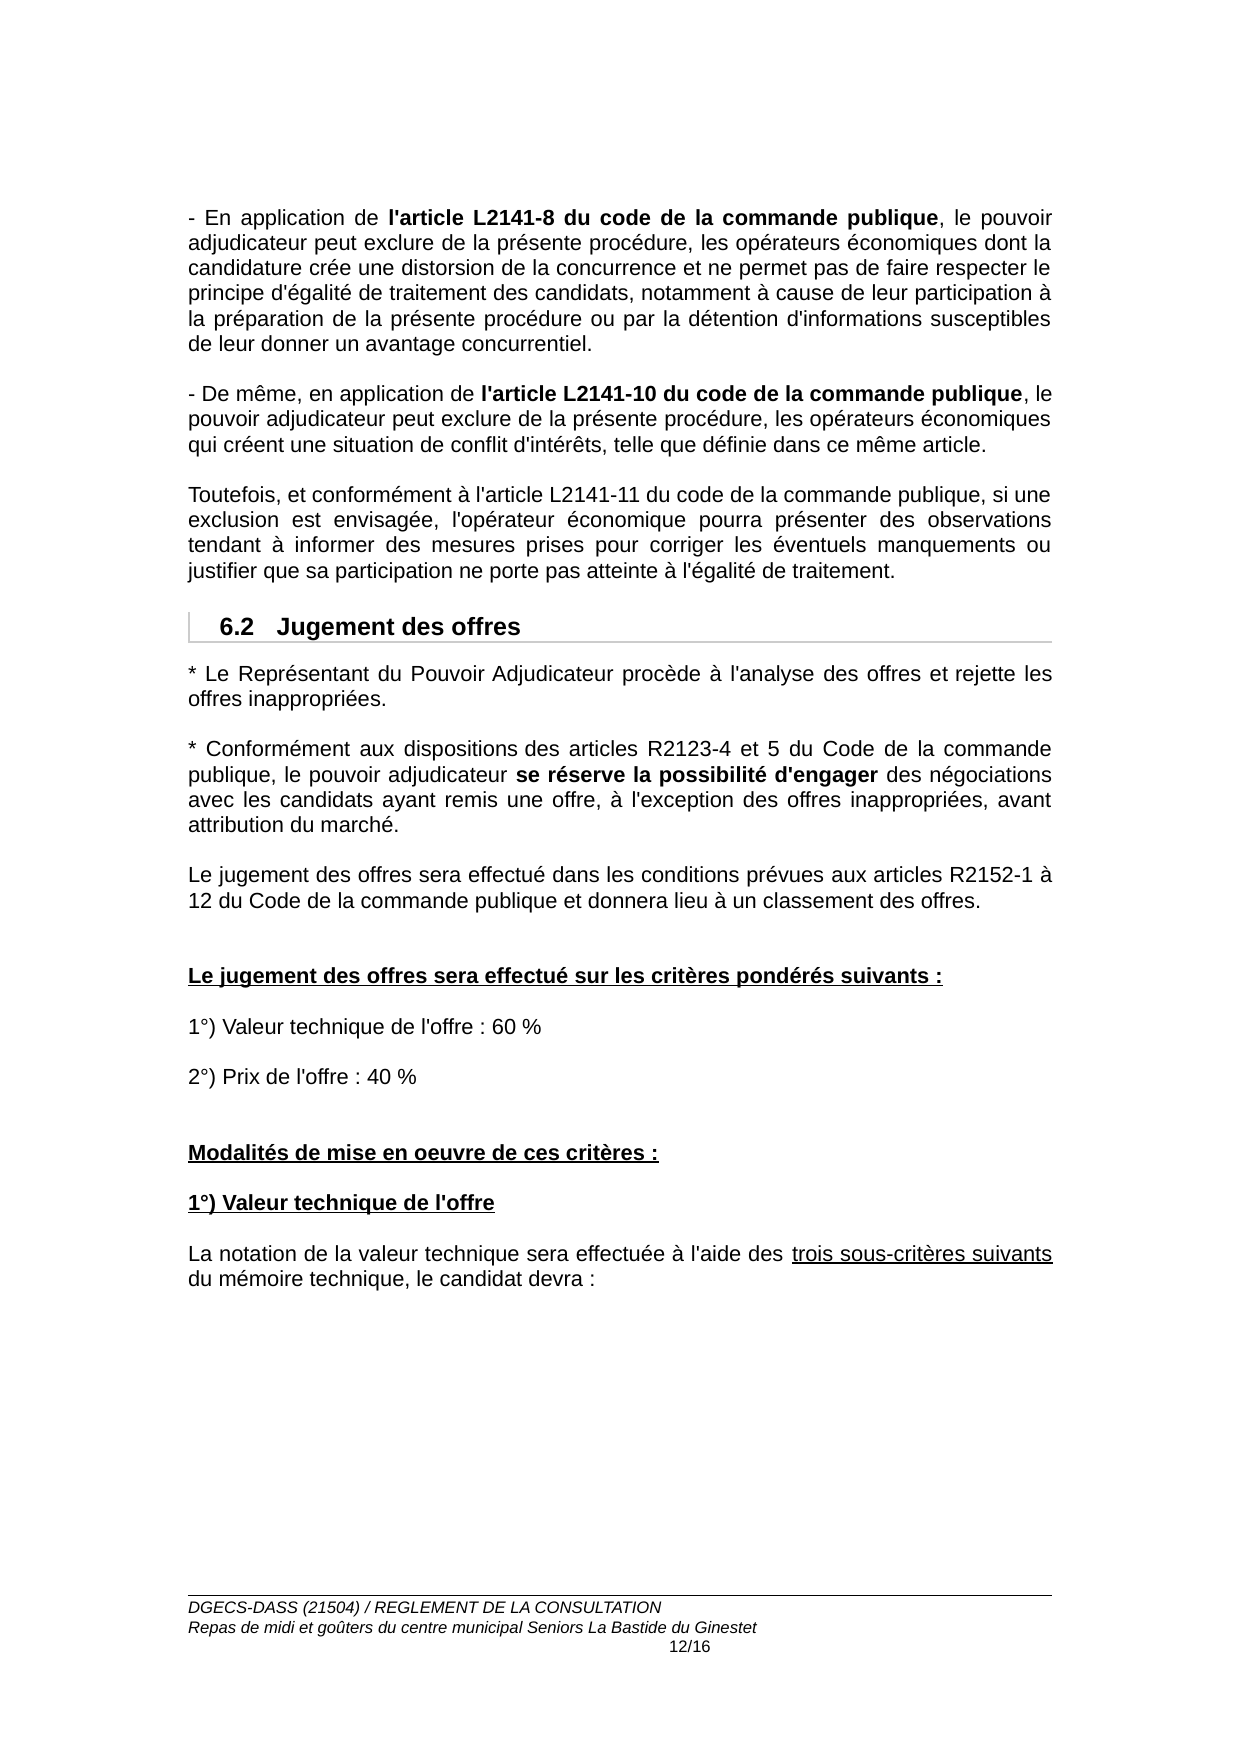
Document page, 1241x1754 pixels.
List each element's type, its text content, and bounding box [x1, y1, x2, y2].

text La notation de la valeur technique sera effectuée à l'aide des trois sous-critères suivants du mémoire technique, le candidat devra : [188, 1241, 1052, 1291]
text 1°) Valeur technique de l'offre [188, 1190, 1052, 1215]
text * Le Représentant du Pouvoir Adjudicateur procède à l'analyse des offres et rejette les offres inappropriées. [188, 661, 1052, 711]
text 1°) Valeur technique de l'offre : 60 % [188, 1014, 1052, 1039]
text - En application de l'article L2141-8 du code de la commande publique, le pouvoir adjudicateur peut exclure de la présente procédure, les opérateurs économiques dont la candidature crée une distorsion de la concurrence et ne permet pas de faire respecter le principe d'égalité de traitement des candidats, notamment à cause de leur participation à la préparation de la présente procédure ou par la détention d'informations susceptibles de leur donner un avantage concurrentiel. [188, 204, 1052, 356]
subtitle Jugement des offres [190, 612, 1052, 641]
text - De même, en application de l'article L2141-10 du code de la commande publique, le pouvoir adjudicateur peut exclure de la présente procédure, les opérateurs économiques qui créent une situation de conflit d'intérêts, telle que définie dans ce même article. [188, 381, 1052, 457]
text 2°) Prix de l'offre : 40 % [188, 1064, 1052, 1089]
text Le jugement des offres sera effectué dans les conditions prévues aux articles R2152-1 à 12 du Code de la commande publique et donnera lieu à un classement des offres. [188, 862, 1052, 913]
text Toutefois, et conformément à l'article L2141-11 du code de la commande publique, si une exclusion est envisagée, l'opérateur économique pourra présenter des observations tendant à informer des mesures prises pour corriger les éventuels manquements ou justifier que sa participation ne porte pas atteinte à l'égalité de traitement. [188, 482, 1052, 583]
text Modalités de mise en oeuvre de ces critères : [188, 1140, 1052, 1165]
text * Conformément aux dispositions des articles R2123-4 et 5 du Code de la commande publique, le pouvoir adjudicateur se réserve la possibilité d'engager des négociations avec les candidats ayant remis une offre, à l'exception des offres inappropriées, avant attribution du marché. [188, 736, 1052, 837]
text Le jugement des offres sera effectué sur les critères pondérés suivants : [188, 963, 1052, 988]
